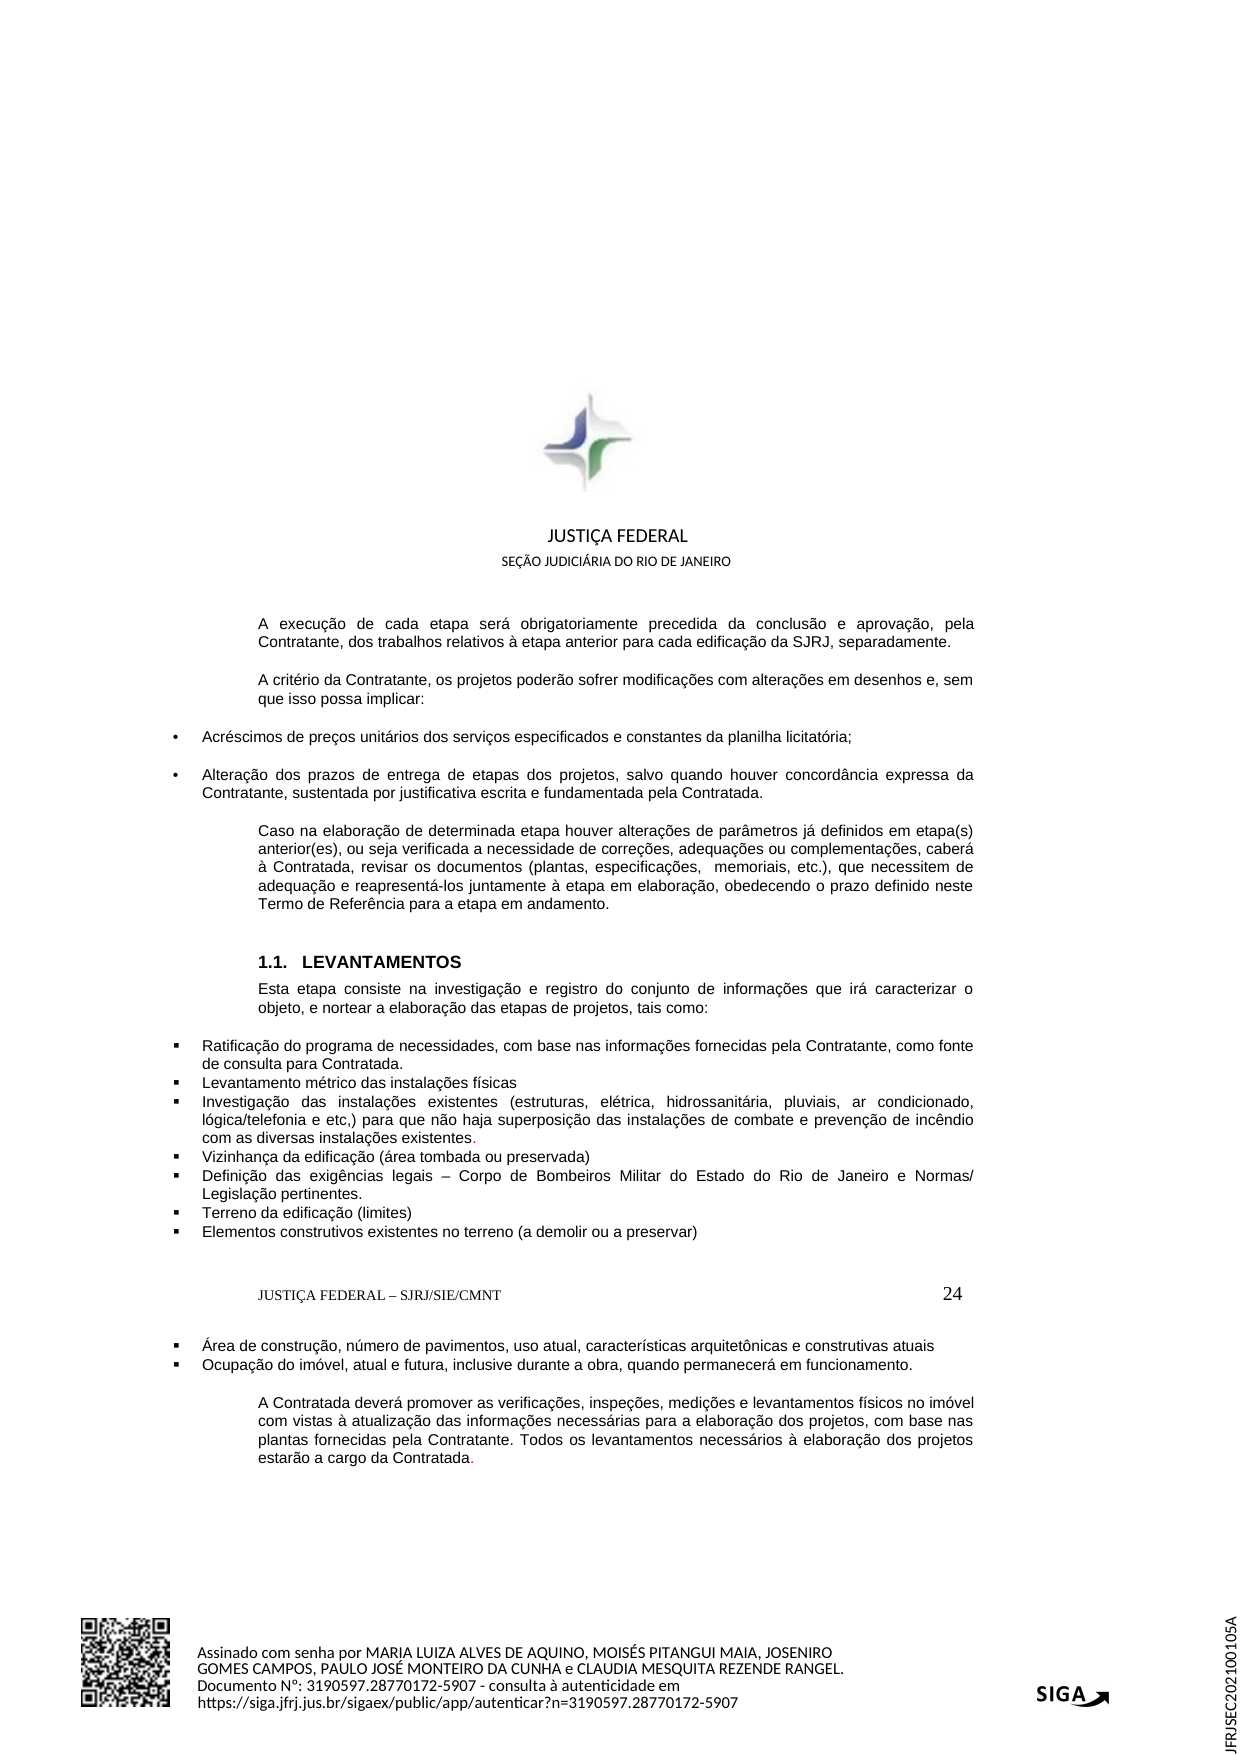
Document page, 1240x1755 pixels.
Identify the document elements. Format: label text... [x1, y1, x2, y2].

list Investigação das instalações existentes (estruturas, elétrica, hidrossanitária, pluviais, ar condicionado, lógica/telefonia e etc,) para que não haja superposição das instalações de combate e prevenção de incêndio com as diversas instalações existentes. [173, 1092, 975, 1147]
text A critério da Contratante, os projetos poderão sofrer modificações com alterações em desenhos e, sem que isso possa implicar: [258, 671, 975, 707]
list Definição das exigências legais – Corpo de Bombeiros Militar do Estado do Rio de Janeiro e Normas/ Legislação pertinentes. [173, 1167, 975, 1203]
list Alteração dos prazos de entrega de etapas dos projetos, salvo quando houver concordância expressa da Contratante, sustentada por justificativa escrita e fundamentada pela Contratada. [173, 765, 975, 802]
list Ratificação do programa de necessidades, com base nas informações fornecidas pela Contratante, como fonte de consulta para Contratada. [173, 1036, 975, 1073]
list Área de construção, número de pavimentos, uso atual, características arquitetônicas e construtivas atuais [173, 1337, 975, 1355]
list Terreno da edificação (limites) [173, 1204, 975, 1222]
list Acréscimos de preços unitários dos serviços especificados e constantes da planilha licitatória; [173, 727, 975, 745]
text A Contratada deverá promover as verificações, inspeções, medições e levantamentos físicos no imóvel com vistas à atualização das informações necessárias para a elaboração dos projetos, com base nas plantas fornecidas pela Contratante. Todos os levantamentos necessários à elaboração dos projetos estarão a cargo da Contratada. [258, 1394, 975, 1467]
text A execução de cada etapa será obrigatoriamente precedida da conclusão e aprovação, pela Contratante, dos trabalhos relativos à etapa anterior para cada edificação da SJRJ, separadamente. [258, 615, 975, 651]
subtitle 1.1. LEVANTAMENTOS [258, 952, 986, 972]
list Vizinhança da edificação (área tombada ou preservada) [173, 1148, 975, 1166]
list Ocupação do imóvel, atual e futura, inclusive durante a obra, quando permanecerá em funcionamento. [173, 1356, 975, 1374]
text Caso na elaboração de determinada etapa houver alterações de parâmetros já definidos em etapa(s) anterior(es), ou seja verificada a necessidade de correções, adequações ou complementações, caberá à Contratada, revisar os documentos (plantas, especificações, memoriais, etc.), que necessitem de adequação e reapresentá-los juntamente à etapa em elaboração, obedecendo o prazo definido neste Termo de Referência para a etapa em andamento. [258, 821, 975, 913]
list Levantamento métrico das instalações físicas [173, 1073, 975, 1091]
list Elementos construtivos existentes no terreno (a demolir ou a preservar) [173, 1223, 975, 1241]
subtitle JUSTIÇA FEDERAL – SJRJ/SIE/CMNT 24 [258, 1282, 1082, 1304]
text Esta etapa consiste na investigação e registro do conjunto de informações que irá caracterizar o objeto, e nortear a elaboração das etapas de projetos, tais como: [258, 980, 975, 1016]
